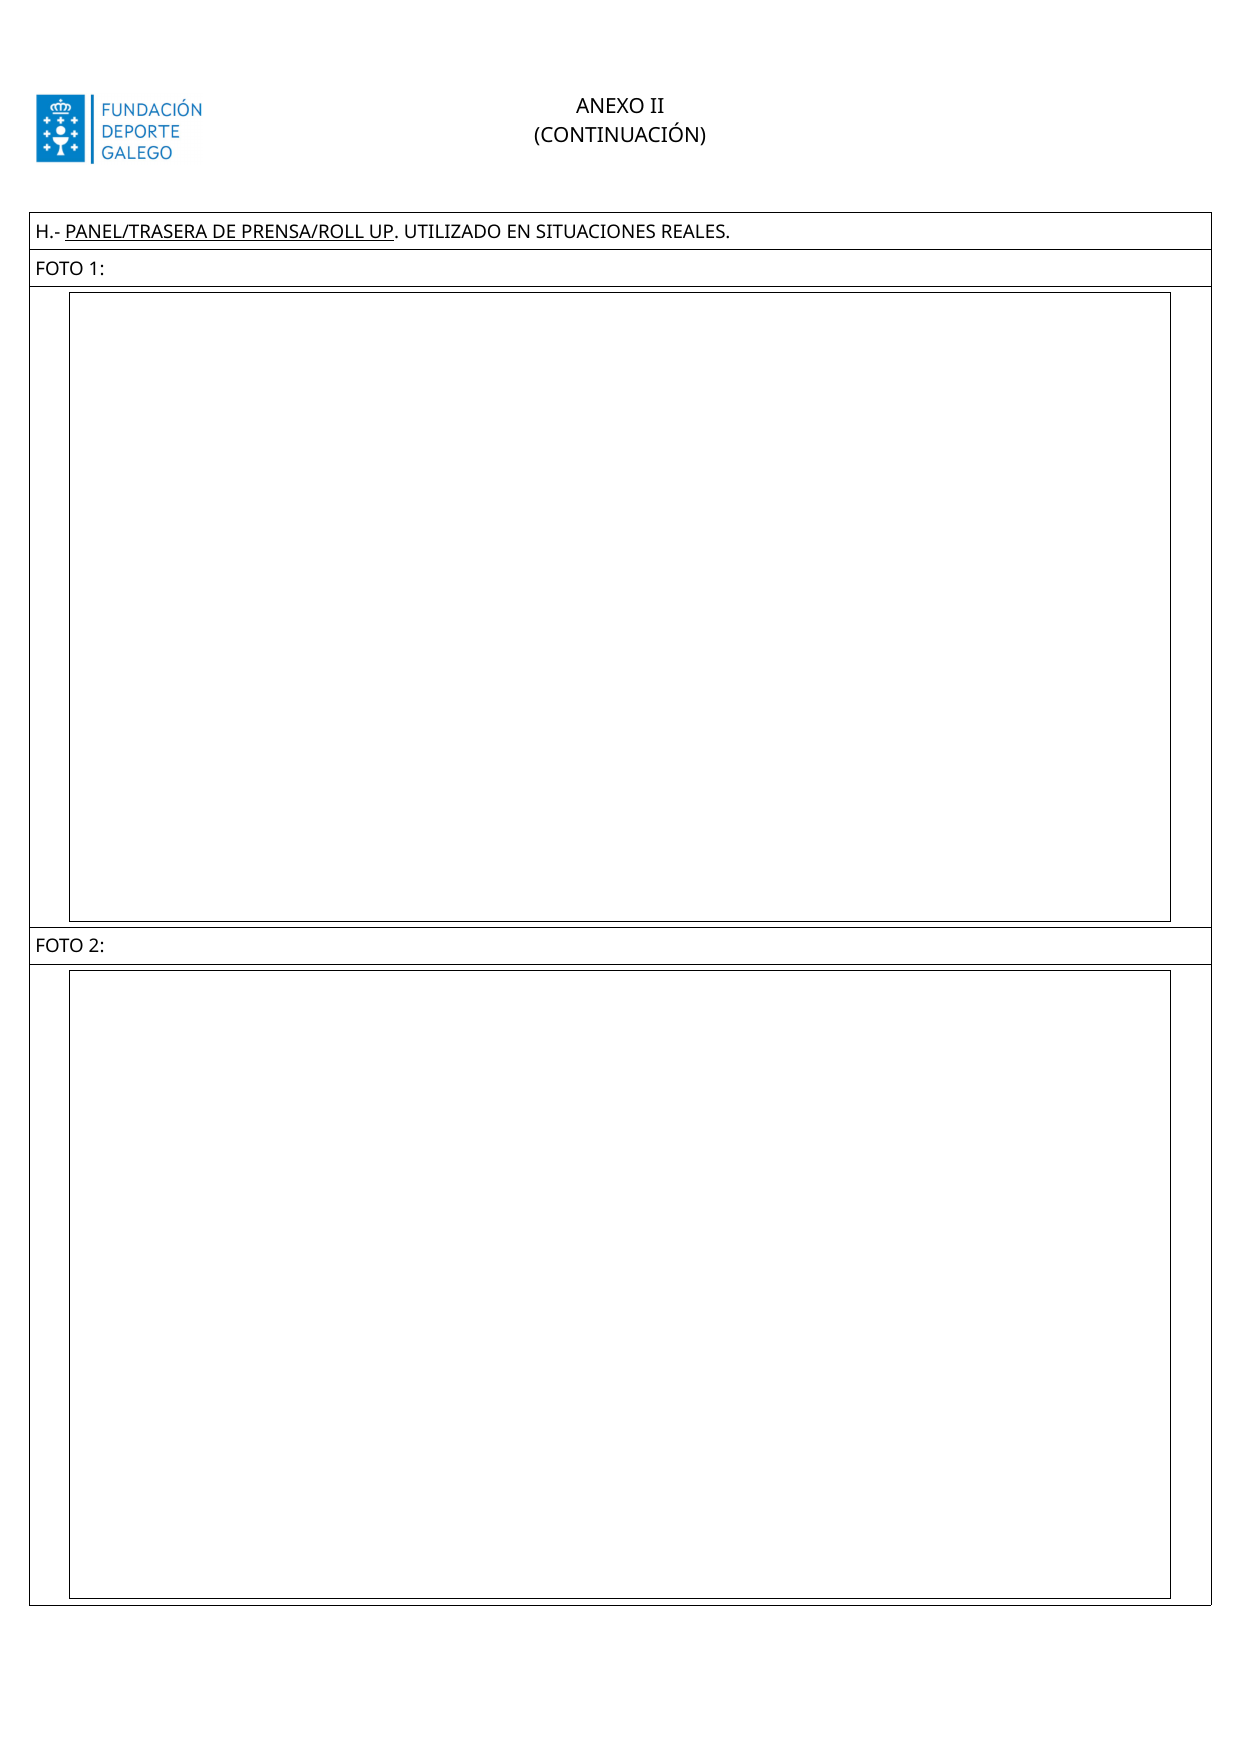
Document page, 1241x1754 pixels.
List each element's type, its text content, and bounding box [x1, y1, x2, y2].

table_header H.- PANEL/TRASERA DE PRENSA/ROLL UP. UTILIZADO EN SITUACIONES REALES. [30, 213, 1211, 249]
table_cell FOTO 1: [30, 250, 1211, 286]
table_cell [30, 287, 1211, 927]
table_cell FOTO 2: [30, 928, 1211, 964]
picture [35, 93, 204, 165]
table_cell [30, 965, 1211, 1604]
